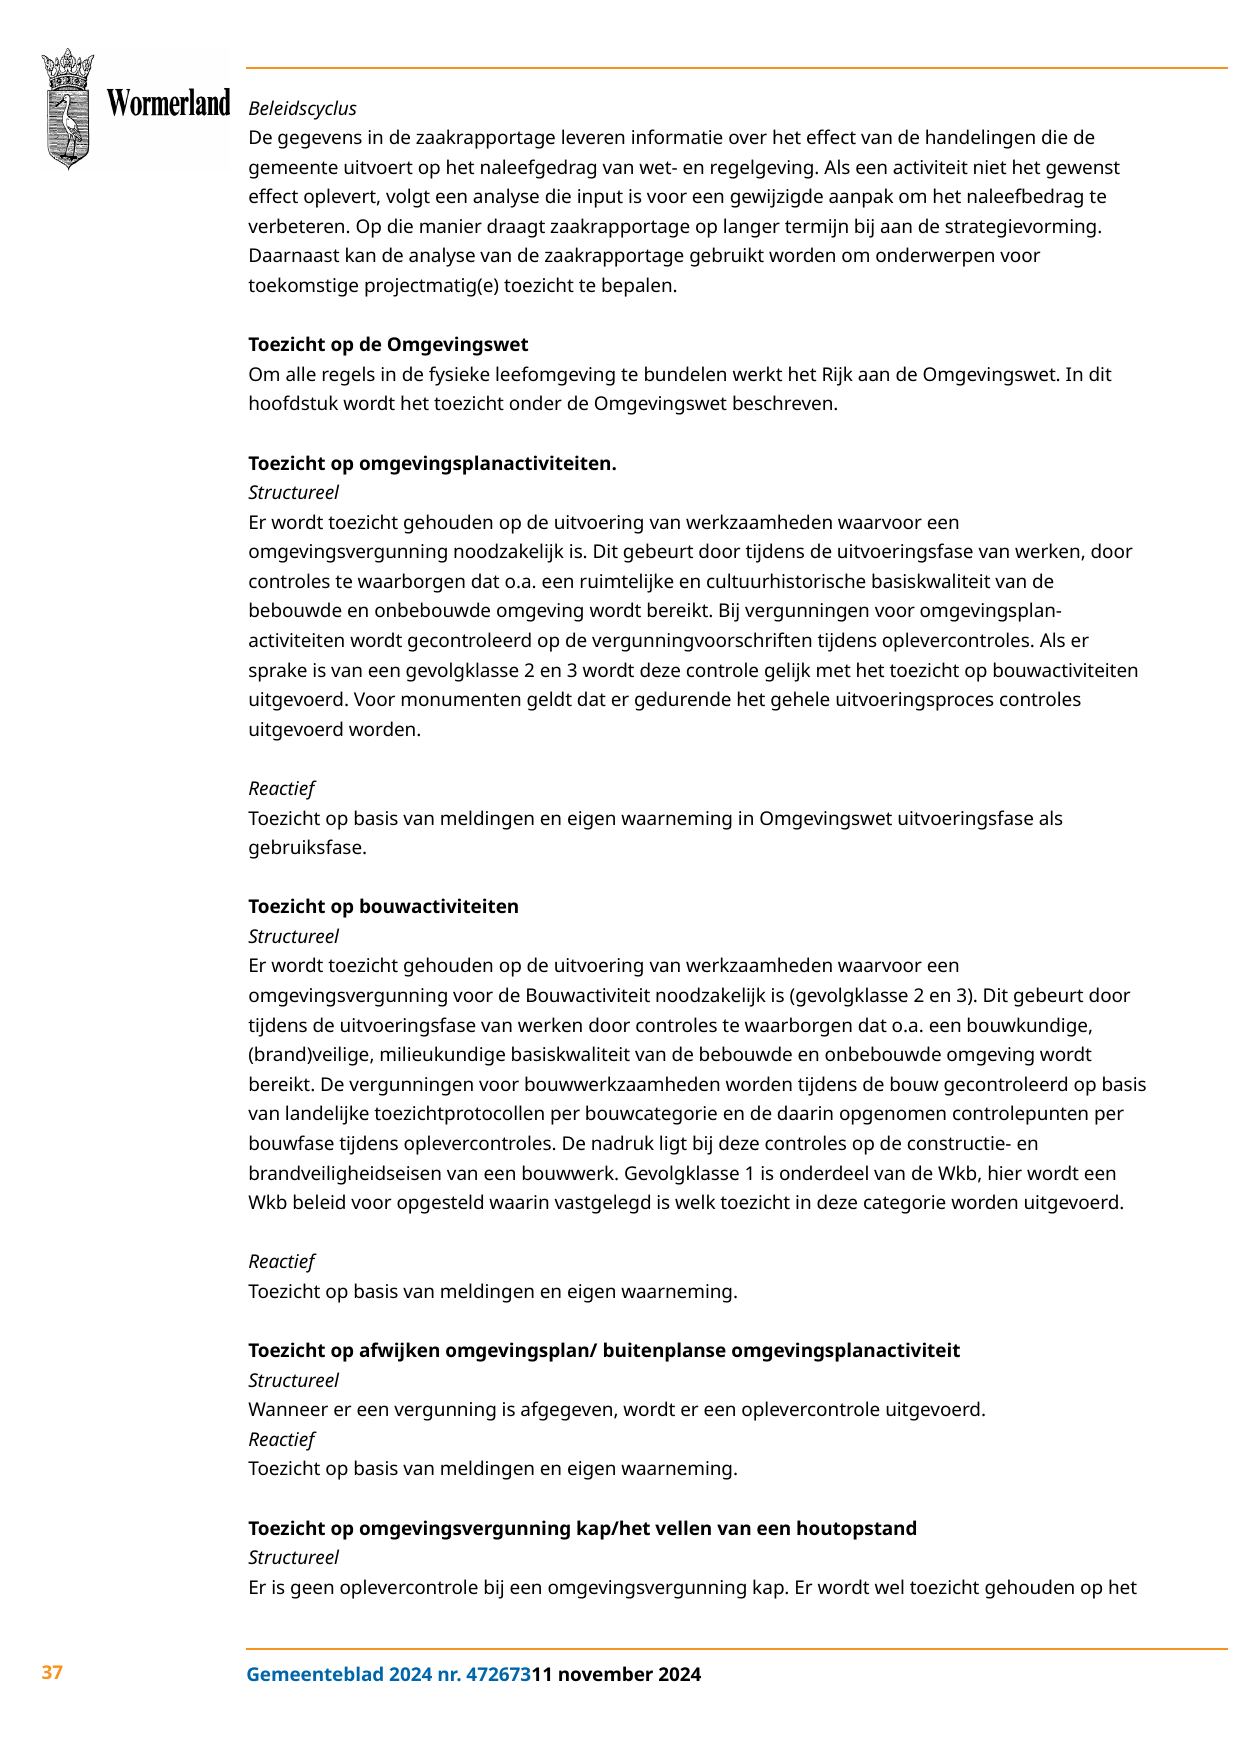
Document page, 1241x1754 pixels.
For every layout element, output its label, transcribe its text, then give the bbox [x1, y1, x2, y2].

text Structureel [248, 1544, 1152, 1570]
text Structureel [248, 479, 1152, 505]
text Toezicht op basis van meldingen en eigen waarneming. [248, 1456, 1152, 1481]
text Om alle regels in de fysieke leefomgeving te bundelen werkt het Rijk aan de Omgevingswet. In dit hoofdstuk wordt het toezicht onder de Omgevingswet beschreven. [248, 361, 1152, 416]
text Toezicht op omgevingsvergunning kap/het vellen van een houtopstand [248, 1515, 1152, 1541]
text Structureel [248, 923, 1152, 949]
text Er wordt toezicht gehouden op de uitvoering van werkzaamheden waarvoor een omgevingsvergunning noodzakelijk is. Dit gebeurt door tijdens de uitvoeringsfase van werken, door controles te waarborgen dat o.a. een ruimtelijke en cultuurhistorische basiskwaliteit van de bebouwde en onbebouwde omgeving wordt bereikt. Bij vergunningen voor omgevingsplan-activiteiten wordt gecontroleerd op de vergunningvoorschriften tijdens oplevercontroles. Als er sprake is van een gevolgklasse 2 en 3 wordt deze controle gelijk met het toezicht op bouwactiviteiten uitgevoerd. Voor monumenten geldt dat er gedurende het gehele uitvoeringsproces controles uitgevoerd worden. [248, 509, 1152, 742]
text De gegevens in de zaakrapportage leveren informatie over het effect van de handelingen die de gemeente uitvoert op het naleefgedrag van wet- en regelgeving. Als een activiteit niet het gewenst effect oplevert, volgt een analyse die input is voor een gewijzigde aanpak om het naleefbedrag te verbeteren. Op die manier draagt zaakrapportage op langer termijn bij aan de strategievorming. Daarnaast kan de analyse van de zaakrapportage gebruikt worden om onderwerpen voor toekomstige projectmatig(e) toezicht te bepalen. [248, 124, 1152, 298]
text Er is geen oplevercontrole bij een omgevingsvergunning kap. Er wordt wel toezicht gehouden op het [248, 1574, 1152, 1600]
text Beleidscyclus [248, 95, 1152, 121]
text Toezicht op bouwactiviteiten [248, 893, 1152, 919]
text Toezicht op basis van meldingen en eigen waarneming in Omgevingswet uitvoeringsfase als gebruiksfase. [248, 805, 1152, 860]
picture [41, 47, 231, 172]
text Structureel [248, 1367, 1152, 1393]
text Toezicht op de Omgevingswet [248, 331, 1152, 357]
text Toezicht op basis van meldingen en eigen waarneming. [248, 1278, 1152, 1304]
text Er wordt toezicht gehouden op de uitvoering van werkzaamheden waarvoor een omgevingsvergunning voor de Bouwactiviteit noodzakelijk is (gevolgklasse 2 en 3). Dit gebeurt door tijdens de uitvoeringsfase van werken door controles te waarborgen dat o.a. een bouwkundige, (brand)veilige, milieukundige basiskwaliteit van de bebouwde en onbebouwde omgeving wordt bereikt. De vergunningen voor bouwwerkzaamheden worden tijdens de bouw gecontroleerd op basis van landelijke toezichtprotocollen per bouwcategorie en de daarin opgenomen controlepunten per bouwfase tijdens oplevercontroles. De nadruk ligt bij deze controles op de constructie- en brandveiligheidseisen van een bouwwerk. Gevolgklasse 1 is onderdeel van de Wkb, hier wordt een Wkb beleid voor opgesteld waarin vastgelegd is welk toezicht in deze categorie worden uitgevoerd. [248, 953, 1152, 1215]
text Reactief [248, 1426, 1152, 1452]
text Toezicht op afwijken omgevingsplan/ buitenplanse omgevingsplanactiviteit [248, 1337, 1152, 1363]
text Toezicht op omgevingsplanactiviteiten. [248, 450, 1152, 476]
text Reactief [248, 1248, 1152, 1274]
text Reactief [248, 775, 1152, 801]
text Wanneer er een vergunning is afgegeven, wordt er een oplevercontrole uitgevoerd. [248, 1396, 1152, 1422]
